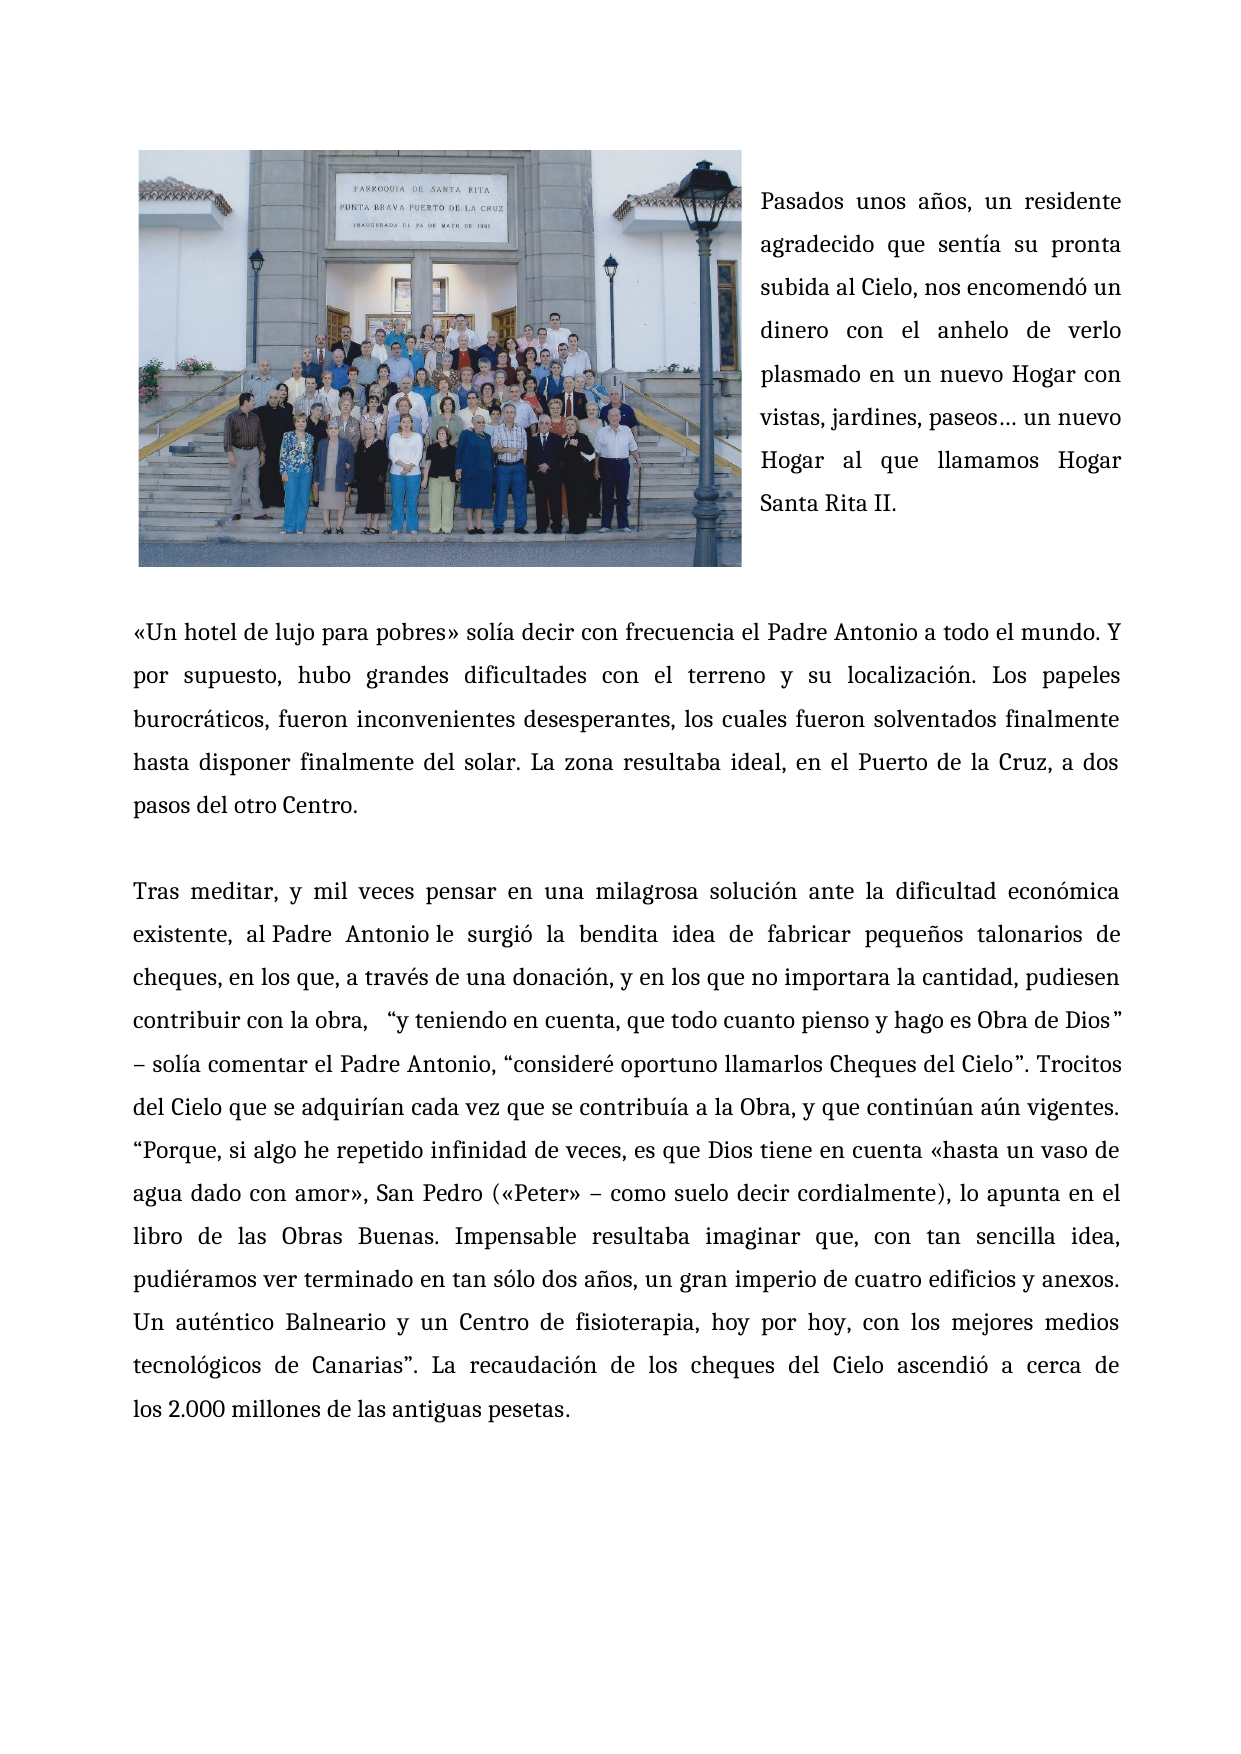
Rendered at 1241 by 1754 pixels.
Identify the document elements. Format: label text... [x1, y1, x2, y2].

text Tras meditar, y mil veces pensar en una milagrosa solución ante la dificultad económica existente, al Padre Antonio le surgió la bendita idea de fabricar pequeños talonarios de cheques, en los que, a través de una donación, y en los que no importara la cantidad, pudiesen contribuir con la obra, “y teniendo en cuenta, que todo cuanto pienso y hago es Obra de Dios” – solía comentar el Padre Antonio, “consideré oportuno llamarlos Cheques del Cielo”. Trocitos del Cielo que se adquirían cada vez que se contribuía a la Obra, y que continúan aún vigentes. “Porque, si algo he repetido infinidad de veces, es que Dios tiene en cuenta «hasta un vaso de agua dado con amor», San Pedro («Peter» – como suelo decir cordialmente), lo apunta en el libro de las Obras Buenas. Impensable resultaba imaginar que, con tan sencilla idea, pudiéramos ver terminado en tan sólo dos años, un gran imperio de cuatro edificios y anexos. Un auténtico Balneario y un Centro de fisioterapia, hoy por hoy, con los mejores medios tecnológicos de Canarias”. La recaudación de los cheques del Cielo ascendió a cerca de los 2.000 millones de las antiguas pesetas. [133, 877, 1122, 1423]
picture [138, 150, 743, 568]
text «Un hotel de lujo para pobres» solía decir con frecuencia el Padre Antonio a todo el mundo. Y por supuesto, hubo grandes dificultades con el terreno y su localización. Los papeles burocráticos, fueron inconvenientes desesperantes, los cuales fueron solventados finalmente hasta disponer finalmente del solar. La zona resultaba ideal, en el Puerto de la Cruz, a dos pasos del otro Centro. [133, 618, 1122, 819]
text Pasados unos años, un residente agradecido que sentía su pronta subida al Cielo, nos encomendó un dinero con el anhelo de verlo plasmado en un nuevo Hogar con vistas, jardines, paseos… un nuevo Hogar al que llamamos Hogar Santa Rita II. [743, 187, 1122, 518]
